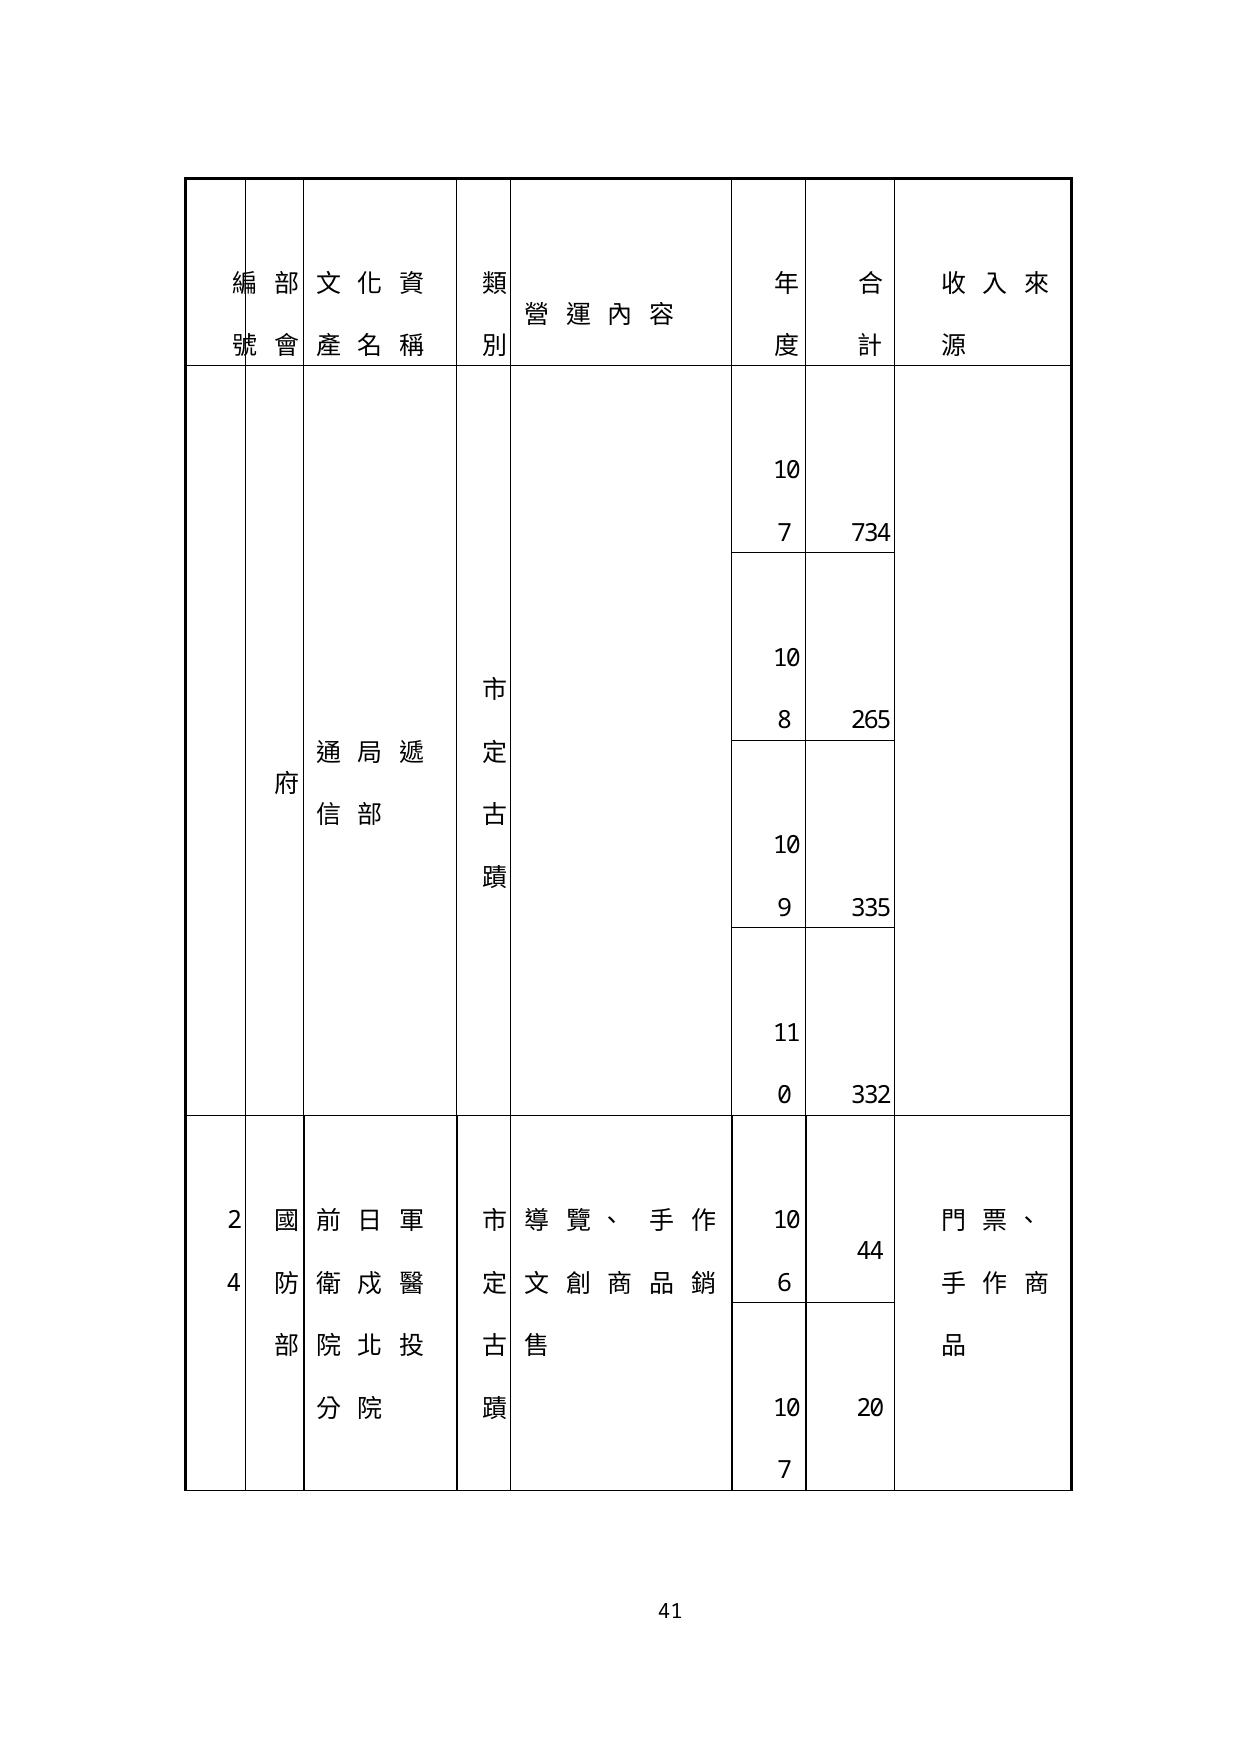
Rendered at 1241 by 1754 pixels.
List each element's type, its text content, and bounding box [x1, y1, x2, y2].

table_cell 門票、手作商品 [895, 1116, 1070, 1490]
table_cell 國防部 [246, 1116, 303, 1490]
table_cell 通局遞信部 [304, 366, 456, 1115]
table_cell 前日軍衛戍醫院北投分院 [305, 1116, 456, 1490]
table_cell 20 [807, 1303, 894, 1490]
table_cell [895, 366, 1070, 1115]
table_cell 導覽、手作文創商品銷售 [511, 1116, 731, 1490]
table_cell 332 [806, 928, 894, 1115]
table_cell 府 [246, 366, 303, 1115]
table_header 營運內容 [511, 180, 731, 365]
table_cell 734 [806, 366, 894, 552]
table_cell 107 [732, 366, 805, 552]
table_header 編號 [187, 180, 245, 365]
table_cell 107 [733, 1303, 805, 1490]
table_cell 265 [806, 553, 894, 740]
table_cell 108 [732, 553, 805, 740]
table_header 合計 [806, 180, 894, 365]
table_header 文化資產名稱 [304, 180, 456, 365]
table_cell [187, 366, 245, 1115]
table_cell 110 [732, 928, 805, 1115]
table_header 年度 [732, 180, 805, 365]
table_header 部會 [246, 180, 303, 365]
table_cell 106 [733, 1116, 805, 1302]
table_cell [511, 366, 731, 1115]
table_cell 44 [807, 1116, 894, 1302]
table_cell 市定古蹟 [458, 1116, 510, 1490]
table_header 類別 [457, 180, 510, 365]
table_cell 市定古蹟 [457, 366, 510, 1115]
table_header 收入來源 [895, 180, 1070, 365]
table_cell 109 [732, 741, 805, 927]
table_cell 24 [187, 1116, 245, 1490]
table_cell 335 [806, 741, 894, 927]
